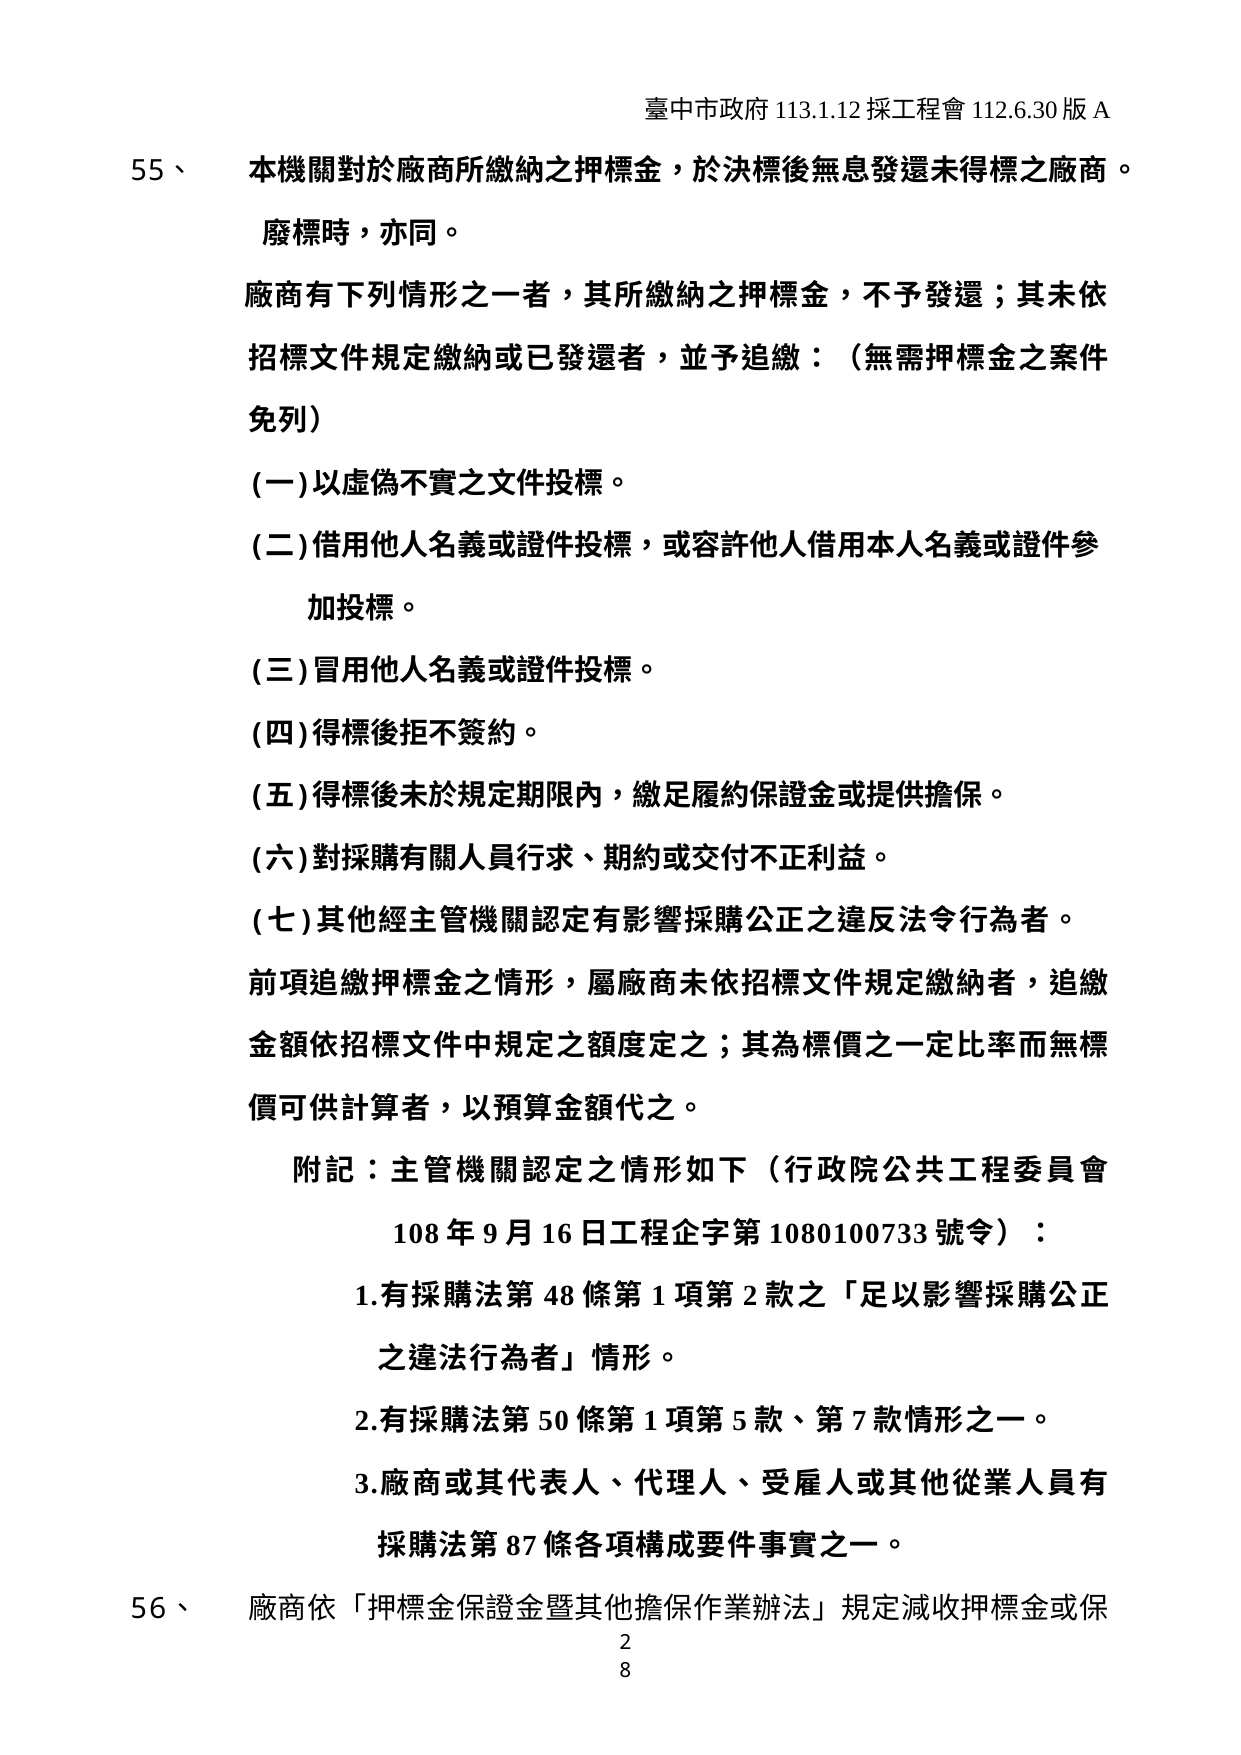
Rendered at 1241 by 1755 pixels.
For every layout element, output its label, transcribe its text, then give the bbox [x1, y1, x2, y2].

text (一)以虛偽不實之文件投標。 [248, 439, 1110, 501]
text (四)得標後拒不簽約。 [248, 689, 1110, 751]
text 廠商有下列情形之一者，其所繳納之押標金，不予發還；其未依招標文件規定繳納或已發還者，並予追繳：（無需押標金之案件免列） [244, 251, 1110, 439]
text 附記：主管機關認定之情形如下（行政院公共工程委員會108年9月16日工程企字第1080100733號令）： [292, 1126, 1110, 1251]
text (七)其他經主管機關認定有影響採購公正之違反法令行為者。 [248, 876, 1110, 939]
text 3.廠商或其代表人、代理人、受雇人或其他從業人員有採購法第87條各項構成要件事實之一。 [354, 1439, 1110, 1564]
text 前項追繳押標金之情形，屬廠商未依招標文件規定繳納者，追繳金額依招標文件中規定之額度定之；其為標價之一定比率而無標價可供計算者，以預算金額代之。 [248, 939, 1110, 1126]
text (五)得標後未於規定期限內，繳足履約保證金或提供擔保。 [248, 751, 1110, 814]
text (六)對採購有關人員行求、期約或交付不正利益。 [248, 814, 1110, 876]
list 本機關對於廠商所繳納之押標金，於決標後無息發還未得標之廠商。 廢標時，亦同。 [130, 126, 1110, 251]
text 2.有採購法第50條第1項第5款、第7款情形之一。 [354, 1376, 1110, 1439]
list 廠商依「押標金保證金暨其他擔保作業辦法」規定減收押標金或保 [130, 1564, 1110, 1626]
text (三)冒用他人名義或證件投標。 [248, 626, 1110, 689]
text (二)借用他人名義或證件投標，或容許他人借用本人名義或證件參加投標。 [248, 501, 1110, 626]
text 1.有採購法第48條第1項第2款之「足以影響採購公正之違法行為者」情形。 [354, 1251, 1110, 1376]
